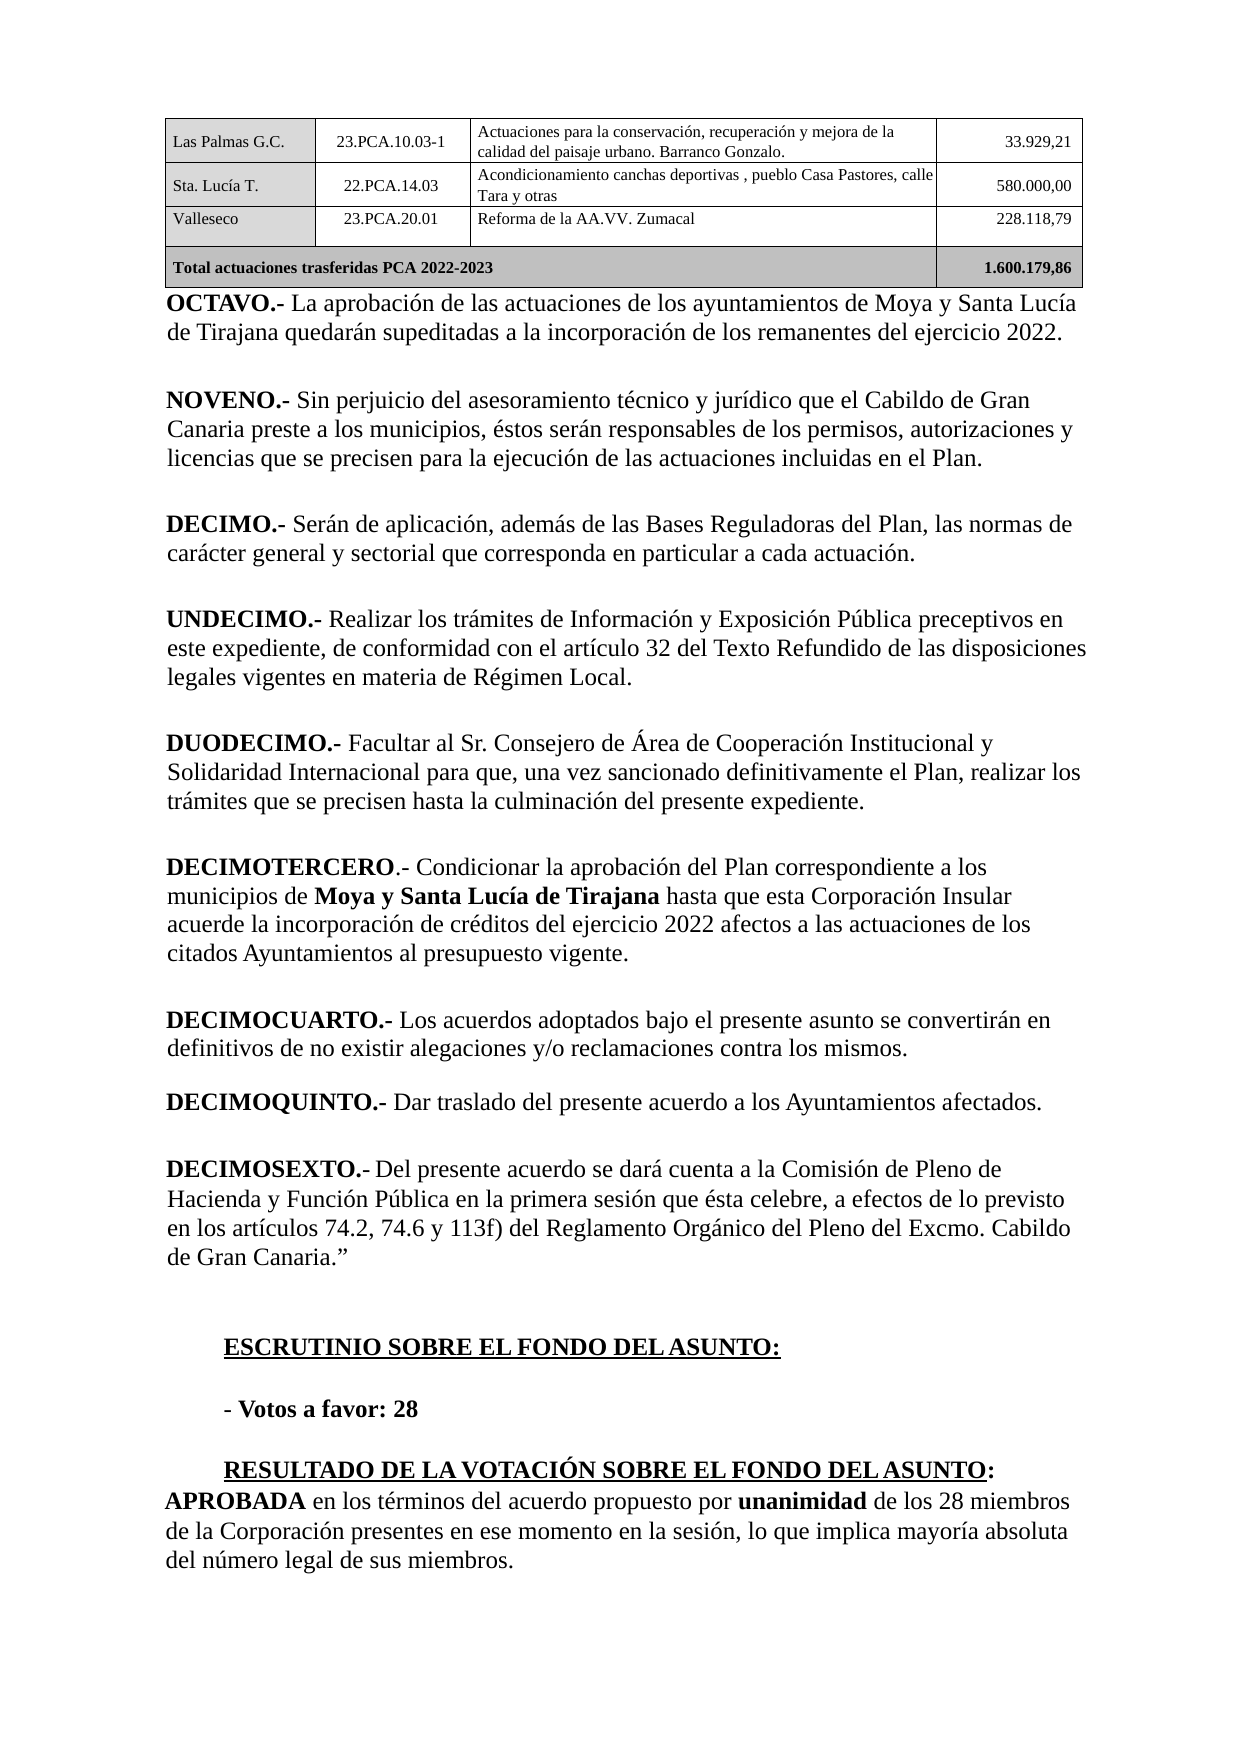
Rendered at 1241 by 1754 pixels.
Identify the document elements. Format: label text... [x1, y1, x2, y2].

text ESCRUTINIO SOBRE EL FONDO DEL ASUNTO: [223, 1332, 1094, 1361]
table_cell Las Palmas G.C. [166, 119, 315, 162]
text DUODECIMO.- Facultar al Sr. Consejero de Área de Cooperación Institucional y Solidaridad Internacional para que, una vez sancionado definitivamente el Plan, realizar los trámites que se precisen hasta la culminación del presente expediente. [166, 728, 1094, 814]
table_cell Sta. Lucía T. [166, 163, 315, 206]
table_cell Valleseco [166, 207, 315, 246]
text - Votos a favor: 28 [223, 1394, 1094, 1423]
text OCTAVO.- La aprobación de las actuaciones de los ayuntamientos de Moya y Santa Lucía de Tirajana quedarán supeditadas a la incorporación de los remanentes del ejercicio 2022. [166, 288, 1094, 345]
text DECIMOCUARTO.- Los acuerdos adoptados bajo el presente asunto se convertirán en definitivos de no existir alegaciones y/o reclamaciones contra los mismos. [166, 1005, 1094, 1062]
text DECIMOSEXTO.- Del presente acuerdo se dará cuenta a la Comisión de Pleno de Hacienda y Función Pública en la primera sesión que ésta celebre, a efectos de lo previsto en los artículos 74.2, 74.6 y 113f) del Reglamento Orgánico del Pleno del Excmo. Cabildo de Gran Canaria.” [166, 1147, 1087, 1270]
table_cell 33.929,21 [937, 119, 1082, 162]
table_cell Total actuaciones trasferidas PCA 2022-2023 [166, 247, 936, 287]
text DECIMOQUINTO.- Dar traslado del presente acuerdo a los Ayuntamientos afectados. [166, 1087, 1094, 1116]
table_cell 1.600.179,86 [937, 247, 1082, 287]
text RESULTADO DE LA VOTACIÓN SOBRE EL FONDO DEL ASUNTO: [223, 1455, 1094, 1484]
text DECIMO.- Serán de aplicación, además de las Bases Reguladoras del Plan, las normas de carácter general y sectorial que corresponda en particular a cada actuación. [166, 509, 1094, 567]
table_cell 23.PCA.20.01 [316, 207, 470, 246]
table_cell 22.PCA.14.03 [316, 163, 470, 206]
text APROBADA en los términos del acuerdo propuesto por unanimidad de los 28 miembros de la Corporación presentes en ese momento en la sesión, lo que implica mayoría absoluta del número legal de sus miembros. [164, 1486, 1094, 1574]
text NOVENO.- Sin perjuicio del asesoramiento técnico y jurídico que el Cabildo de Gran Canaria preste a los municipios, éstos serán responsables de los permisos, autorizaciones y licencias que se precisen para la ejecución de las actuaciones incluidas en el Plan. [166, 385, 1094, 472]
table_cell Acondicionamiento canchas deportivas , pueblo Casa Pastores, calle Tara y otras [471, 163, 936, 206]
table_cell 580.000,00 [937, 163, 1082, 206]
table_cell 228.118,79 [937, 207, 1082, 246]
table_cell Reforma de la AA.VV. Zumacal [471, 207, 936, 246]
text DECIMOTERCERO.- Condicionar la aprobación del Plan correspondiente a los municipios de Moya y Santa Lucía de Tirajana hasta que esta Corporación Insular acuerde la incorporación de créditos del ejercicio 2022 afectos a las actuaciones de los citados Ayuntamientos al presupuesto vigente. [166, 852, 1094, 967]
text UNDECIMO.- Realizar los trámites de Información y Exposición Pública preceptivos en este expediente, de conformidad con el artículo 32 del Texto Refundido de las disposiciones legales vigentes en materia de Régimen Local. [166, 604, 1094, 691]
table_cell 23.PCA.10.03-1 [316, 119, 470, 162]
table_cell Actuaciones para la conservación, recuperación y mejora de la calidad del paisaje urbano. Barranco Gonzalo. [471, 119, 936, 162]
